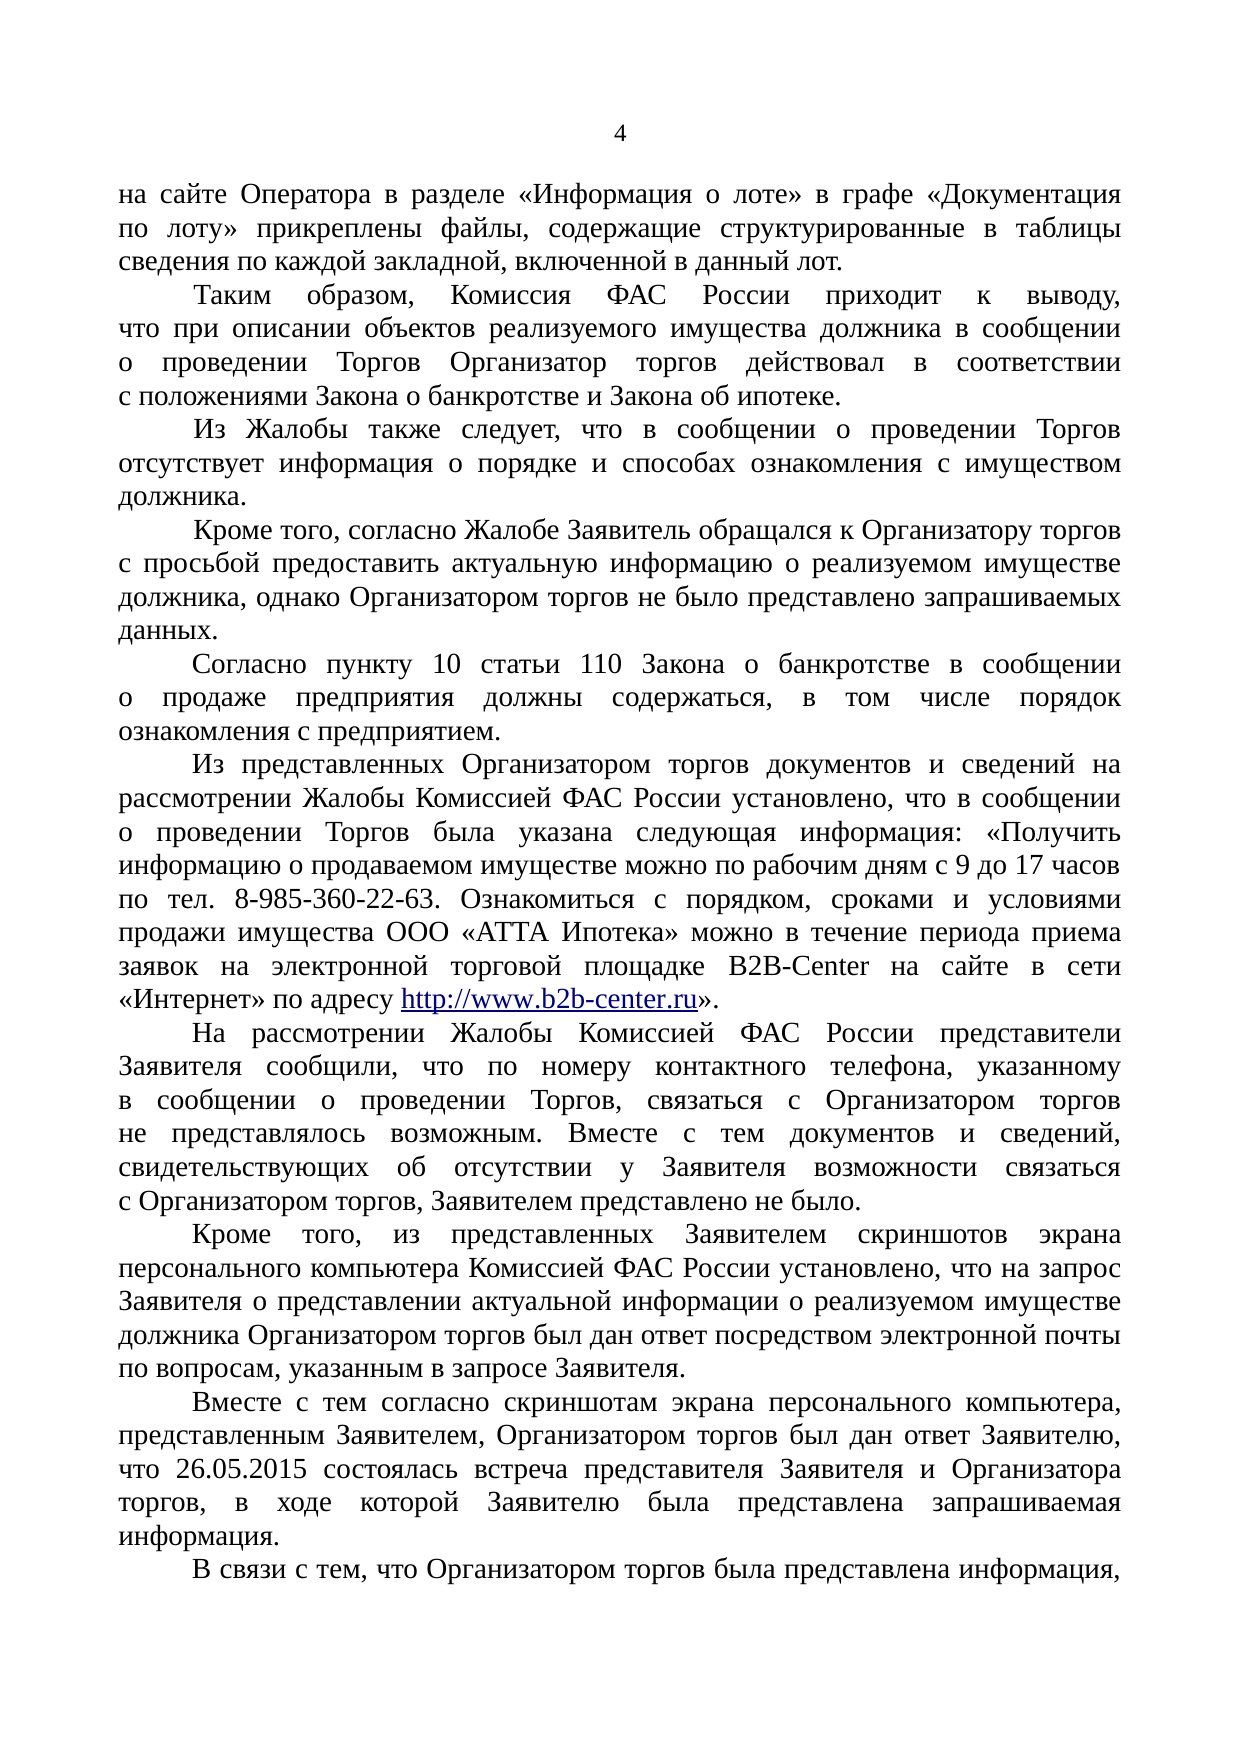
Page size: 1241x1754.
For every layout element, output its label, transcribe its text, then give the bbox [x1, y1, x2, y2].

text В связи с тем, что Организатором торгов была представлена информация, [118, 1552, 1122, 1585]
text на сайте Оператора в разделе «Информация о лоте» в графе «Документация по лоту» прикреплены файлы, содержащие структурированные в таблицы сведения по каждой закладной, включенной в данный лот. [118, 176, 1122, 277]
text Из Жалобы также следует, что в сообщении о проведении Торгов отсутствует информация о порядке и способах ознакомления с имуществом должника. [118, 411, 1122, 512]
text Согласно пункту 10 статьи 110 Закона о банкротстве в сообщении о продаже предприятия должны содержаться, в том числе порядок ознакомления с предприятием. [118, 646, 1122, 747]
text Вместе с тем согласно скриншотам экрана персонального компьютера, представленным Заявителем, Организатором торгов был дан ответ Заявителю, что 26.05.2015 состоялась встреча представителя Заявителя и Организатора торгов, в ходе которой Заявителю была представлена запрашиваемая информация. [118, 1384, 1122, 1552]
text На рассмотрении Жалобы Комиссией ФАС России представители Заявителя сообщили, что по номеру контактного телефона, указанному в сообщении о проведении Торгов, связаться с Организатором торгов не представлялось возможным. Вместе с тем документов и сведений, свидетельствующих об отсутствии у Заявителя возможности связаться с Организатором торгов, Заявителем представлено не было. [118, 1015, 1122, 1216]
text Из представленных Организатором торгов документов и сведений на рассмотрении Жалобы Комиссией ФАС России установлено, что в сообщении о проведении Торгов была указана следующая информация: «Получить информацию о продаваемом имуществе можно по рабочим дням с 9 до 17 часов по тел. 8-985-360-22-63. Ознакомиться с порядком, сроками и условиями продажи имущества ООО «АТТА Ипотека» можно в течение периода приема заявок на электронной торговой площадке B2B-Center на сайте в сети «Интернет» по адресу http://www.b2b-center.ru». [118, 747, 1122, 1015]
text Кроме того, из представленных Заявителем скриншотов экрана персонального компьютера Комиссией ФАС России установлено, что на запрос Заявителя о представлении актуальной информации о реализуемом имуществе должника Организатором торгов был дан ответ посредством электронной почты по вопросам, указанным в запросе Заявителя. [118, 1216, 1122, 1384]
text Таким образом, Комиссия ФАС России приходит к выводу, что при описании объектов реализуемого имущества должника в сообщении о проведении Торгов Организатор торгов действовал в соответствии с положениями Закона о банкротстве и Закона об ипотеке. [118, 277, 1122, 411]
text Кроме того, согласно Жалобе Заявитель обращался к Организатору торгов с просьбой предоставить актуальную информацию о реализуемом имуществе должника, однако Организатором торгов не было представлено запрашиваемых данных. [118, 512, 1122, 646]
